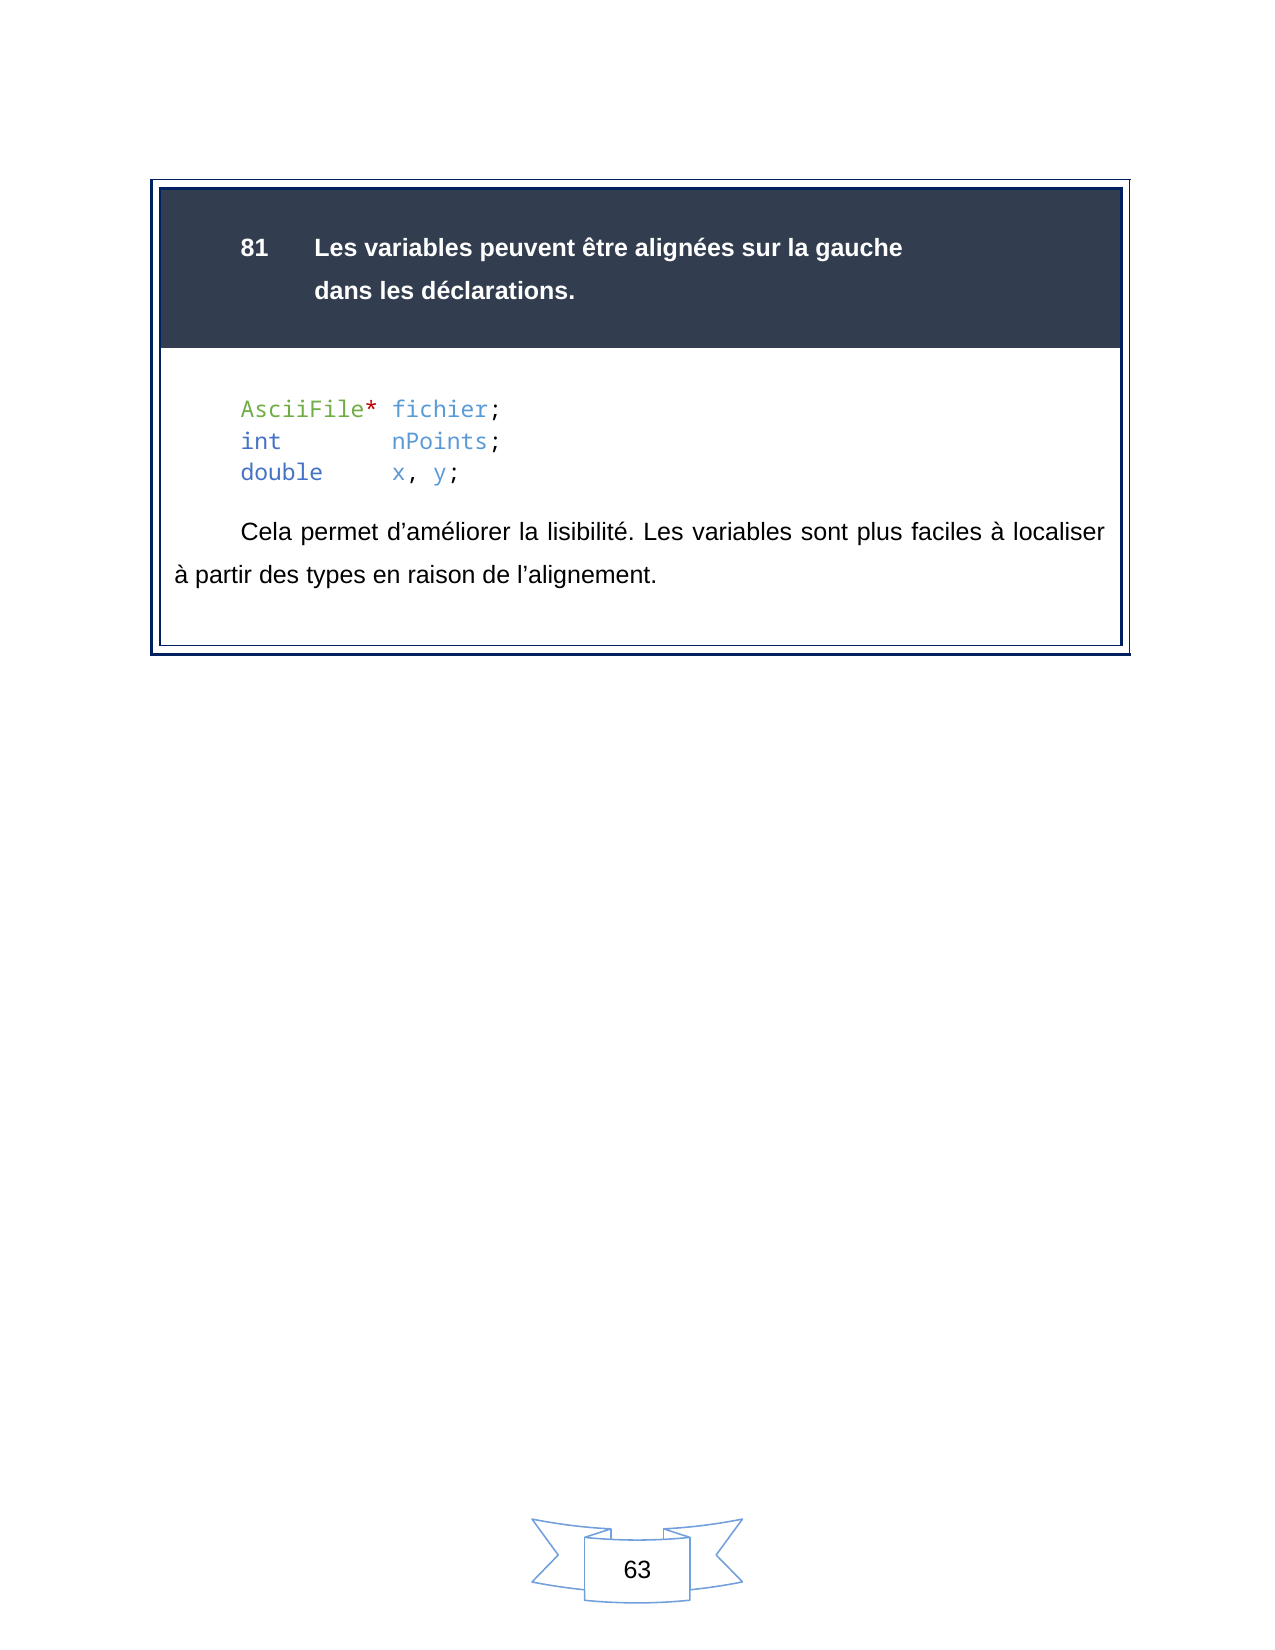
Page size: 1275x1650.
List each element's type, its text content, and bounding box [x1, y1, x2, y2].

table_header 81 Les variables peuvent être alignées sur la gauche dans les déclarations. AsciiFile* fichier; int nPoints; double x, y; Cela permet d’améliorer la lisibilité. Les variables sont plus faciles à localiser à partir des types en raison de l’alignement. [155, 180, 1125, 645]
